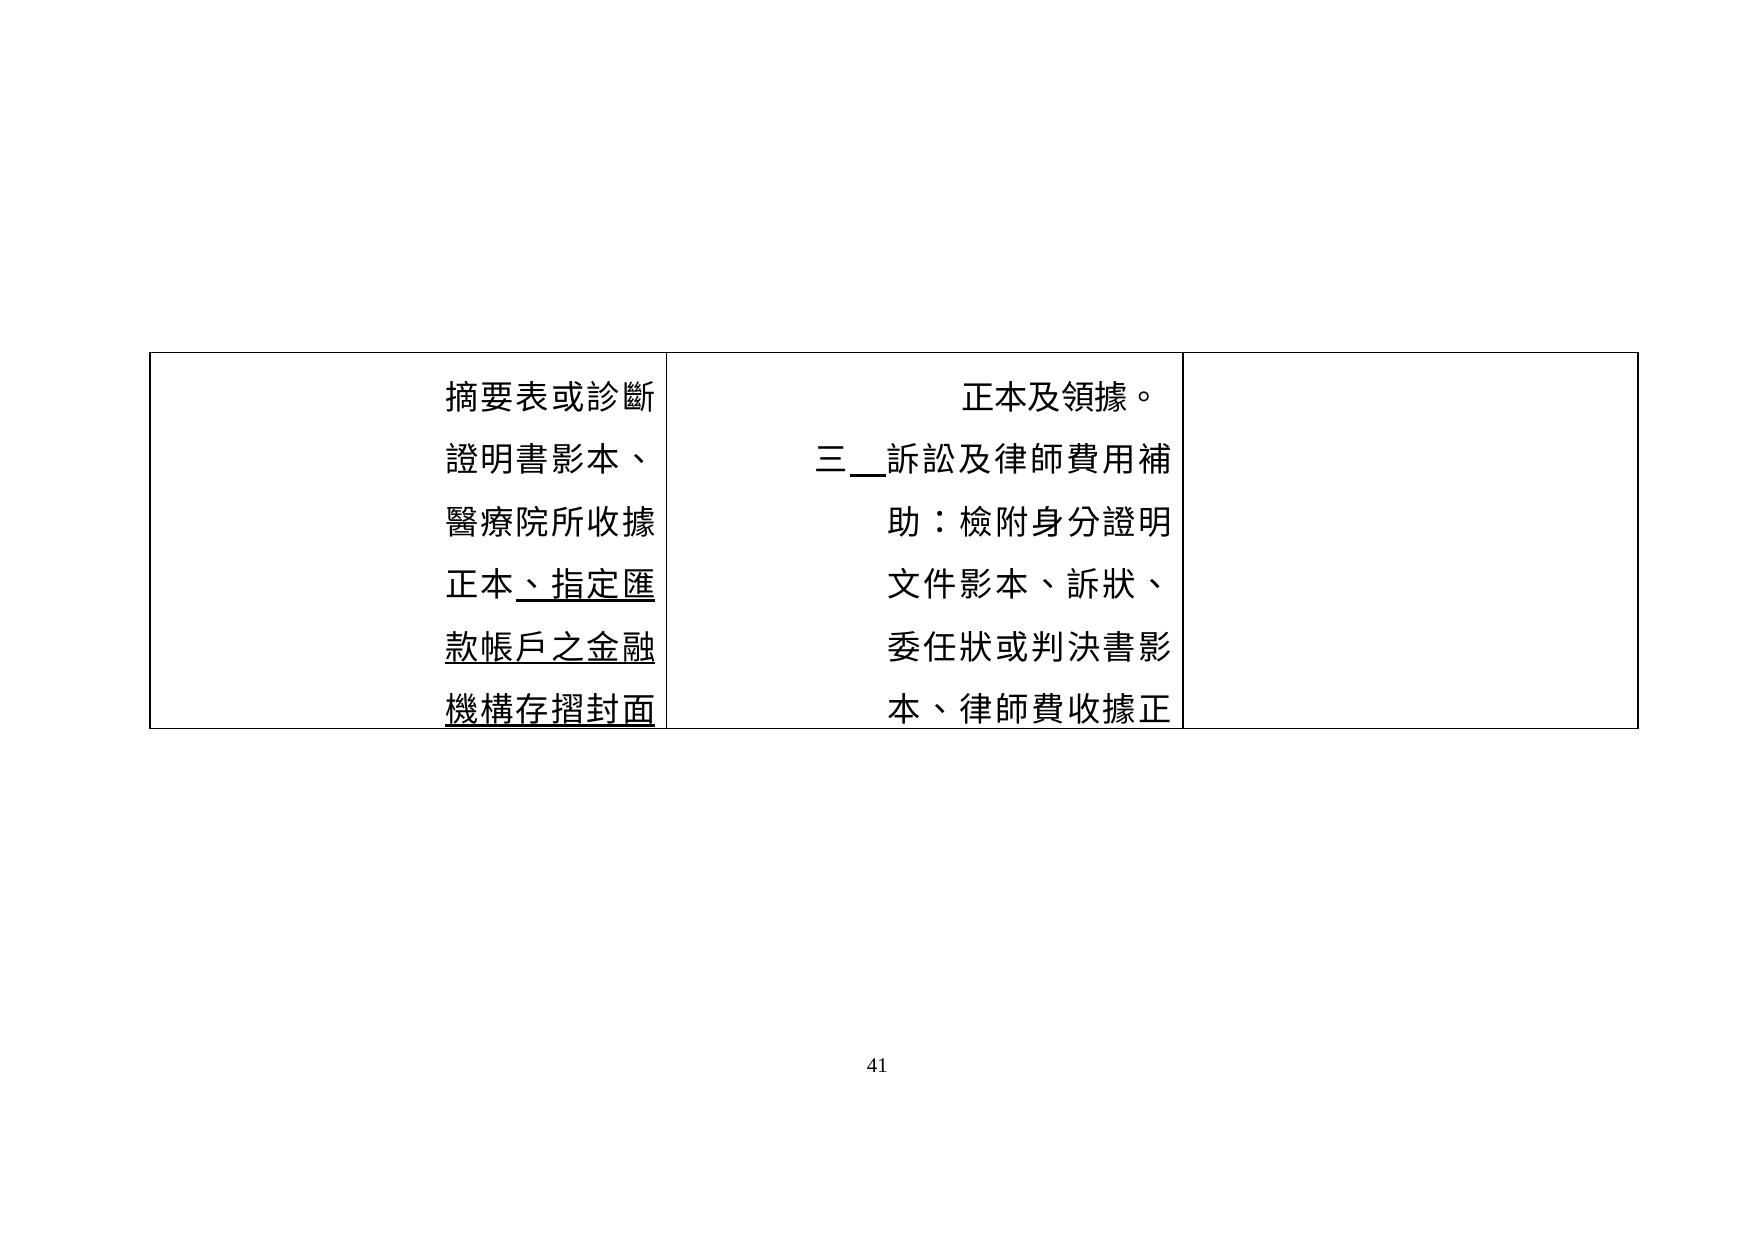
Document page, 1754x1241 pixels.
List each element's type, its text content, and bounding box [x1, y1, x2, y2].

table_cell 摘要表或診斷證明書影本、醫療院所收據正本、指定匯款帳戶之金融機構存摺封面 [151, 353, 666, 728]
table_cell [1184, 353, 1637, 728]
table_cell 正本及領據。 三 訴訟及律師費用補助：檢附身分證明文件影本、訴狀、委任狀或判決書影本、律師費收據正 [667, 353, 1182, 728]
